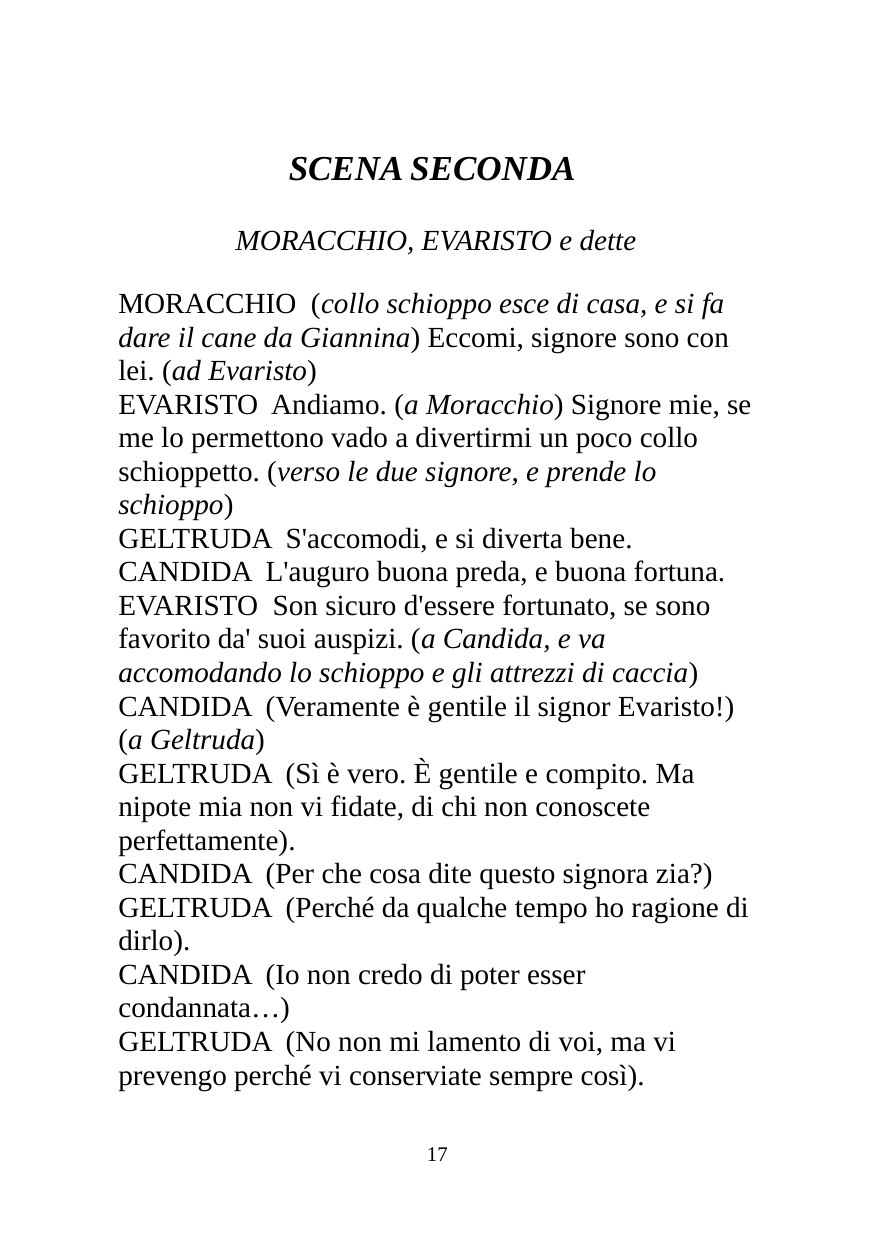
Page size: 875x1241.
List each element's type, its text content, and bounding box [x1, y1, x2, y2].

text CANDIDA (Veramente è gentile il signor Evaristo!) (a Geltruda) [118, 689, 756, 756]
text MORACCHIO (collo schioppo esce di casa, e si fa dare il cane da Giannina) Eccomi, signore sono con lei. (ad Evaristo) [118, 286, 756, 387]
text EVARISTO Son sicuro d'essere fortunato, se sono favorito da' suoi auspizi. (a Candida, e va accomodando lo schioppo e gli attrezzi di caccia) [118, 588, 756, 689]
text GELTRUDA S'accomodi, e si diverta bene. [118, 521, 756, 554]
text GELTRUDA (No non mi lamento di voi, ma vi prevengo perché vi conserviate sempre così). [118, 1024, 756, 1091]
text CANDIDA L'auguro buona preda, e buona fortuna. [118, 554, 756, 588]
text GELTRUDA (Sì è vero. È gentile e compito. Ma nipote mia non vi fidate, di chi non conoscete perfettamente). [118, 756, 756, 856]
text CANDIDA (Io non credo di poter esser condannata…) [118, 957, 756, 1024]
text EVARISTO Andiamo. (a Moracchio) Signore mie, se me lo permettono vado a divertirmi un poco collo schioppetto. (verso le due signore, e prende lo schioppo) [118, 387, 756, 521]
subtitle SCENA SECONDA [118, 148, 756, 188]
text GELTRUDA (Perché da qualche tempo ho ragione di dirlo). [118, 890, 756, 957]
text MORACCHIO, EVARISTO e dette [118, 223, 756, 257]
text CANDIDA (Per che cosa dite questo signora zia?) [118, 856, 756, 890]
